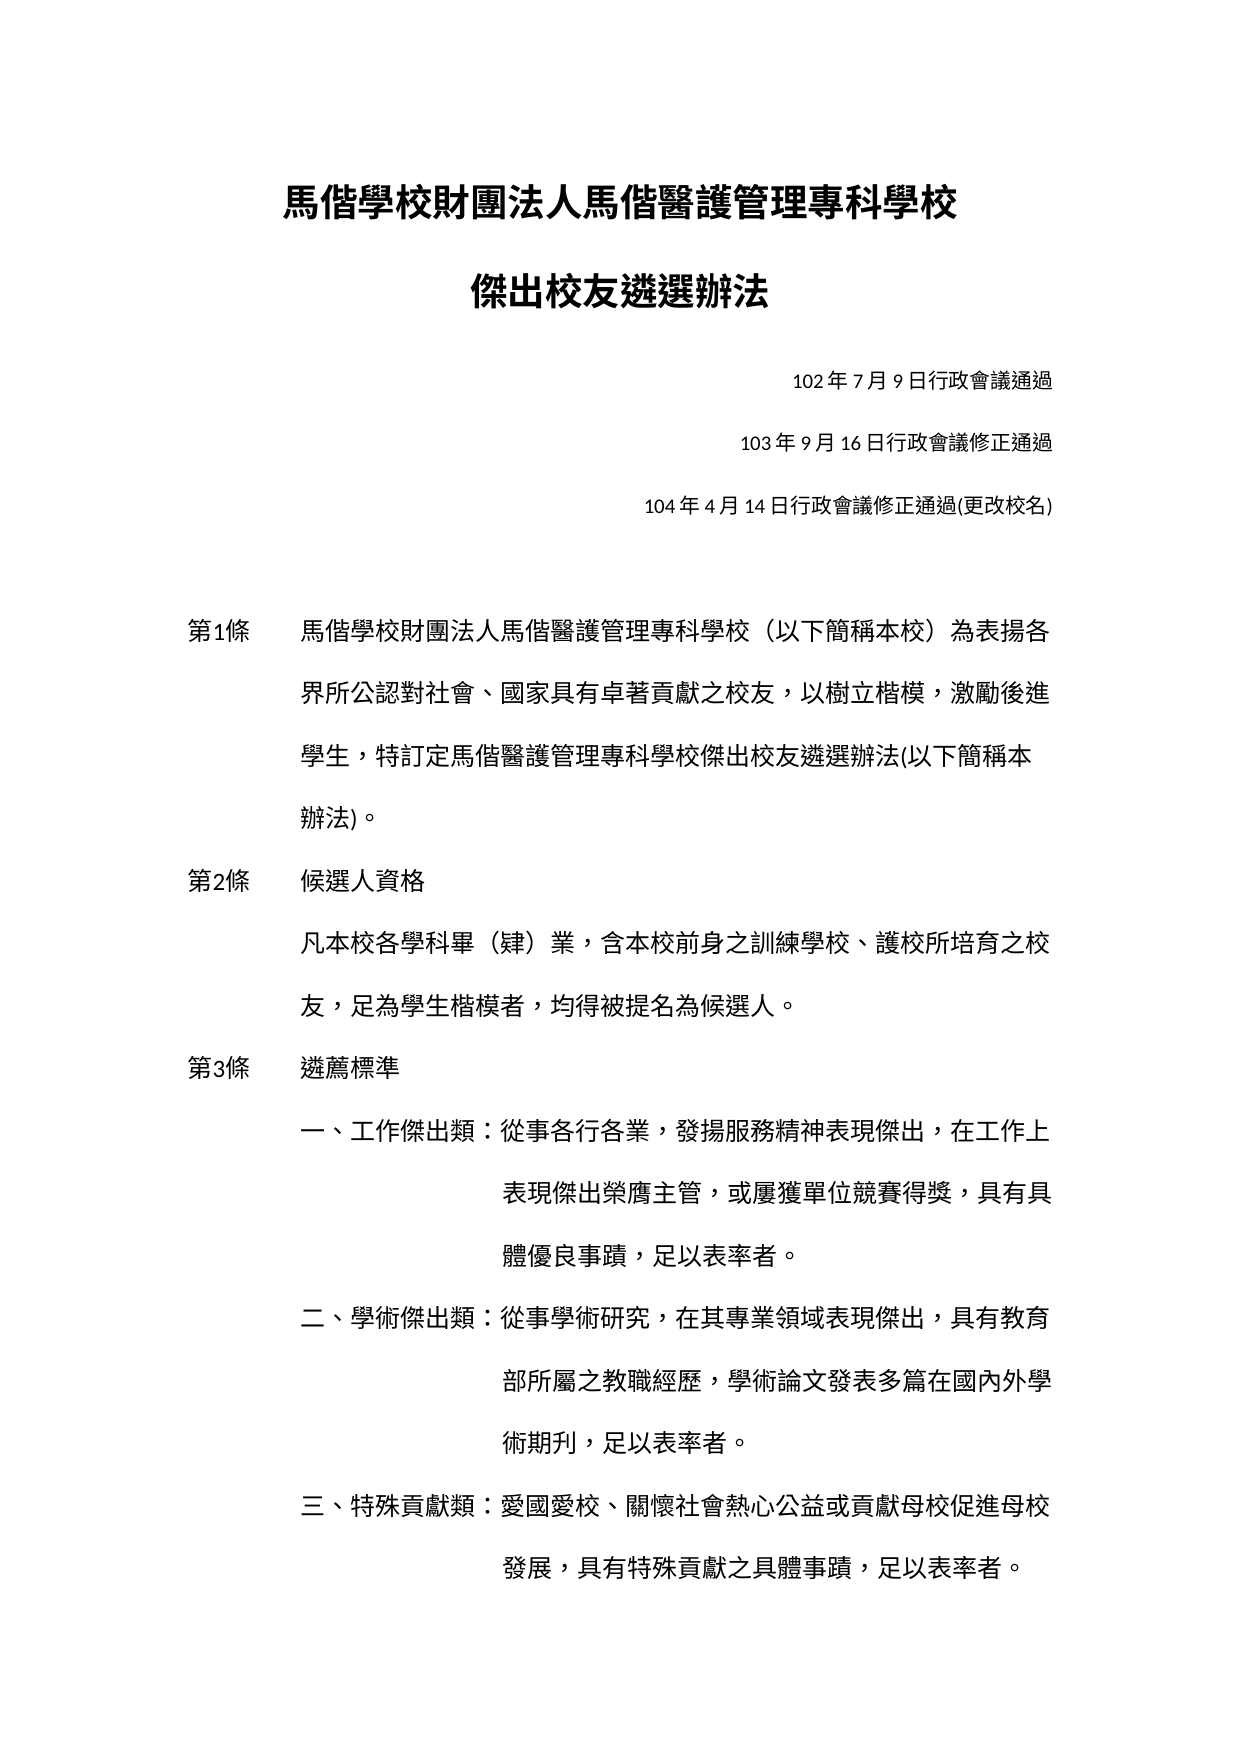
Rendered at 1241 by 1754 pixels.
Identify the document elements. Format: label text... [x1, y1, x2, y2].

text 凡本校各學科畢（肄）業，含本校前身之訓練學校、護校所培育之校友，足為學生楷模者，均得被提名為候選人。 [300, 900, 1053, 1025]
list 候選人資格 [187, 837, 1053, 900]
text 103年9月16日行政會議修正通過 [187, 400, 1053, 462]
text 三、特殊貢獻類：愛國愛校、關懷社會熱心公益或貢獻母校促進母校發展，具有特殊貢獻之具體事蹟，足以表率者。 [300, 1462, 1053, 1587]
text 傑出校友遴選辦法 [187, 248, 1053, 310]
list 遴薦標準 [187, 1025, 1053, 1087]
text 一、工作傑出類：從事各行各業，發揚服務精神表現傑出，在工作上表現傑出榮膺主管，或屢獲單位競賽得獎，具有具體優良事蹟，足以表率者。 [300, 1087, 1053, 1275]
text 104年4月14日行政會議修正通過(更改校名) [187, 462, 1053, 525]
text 馬偕學校財團法人馬偕醫護管理專科學校 [187, 158, 1053, 221]
list 馬偕學校財團法人馬偕醫護管理專科學校（以下簡稱本校）為表揚各界所公認對社會、國家具有卓著貢獻之校友，以樹立楷模，激勵後進學生，特訂定馬偕醫護管理專科學校傑出校友遴選辦法(以下簡稱本辦法)。 [187, 587, 1053, 837]
text 二、學術傑出類：從事學術研究，在其專業領域表現傑出，具有教育部所屬之教職經歷，學術論文發表多篇在國內外學術期刋，足以表率者。 [300, 1275, 1053, 1462]
text 102年7月9日行政會議通過 [187, 337, 1053, 400]
